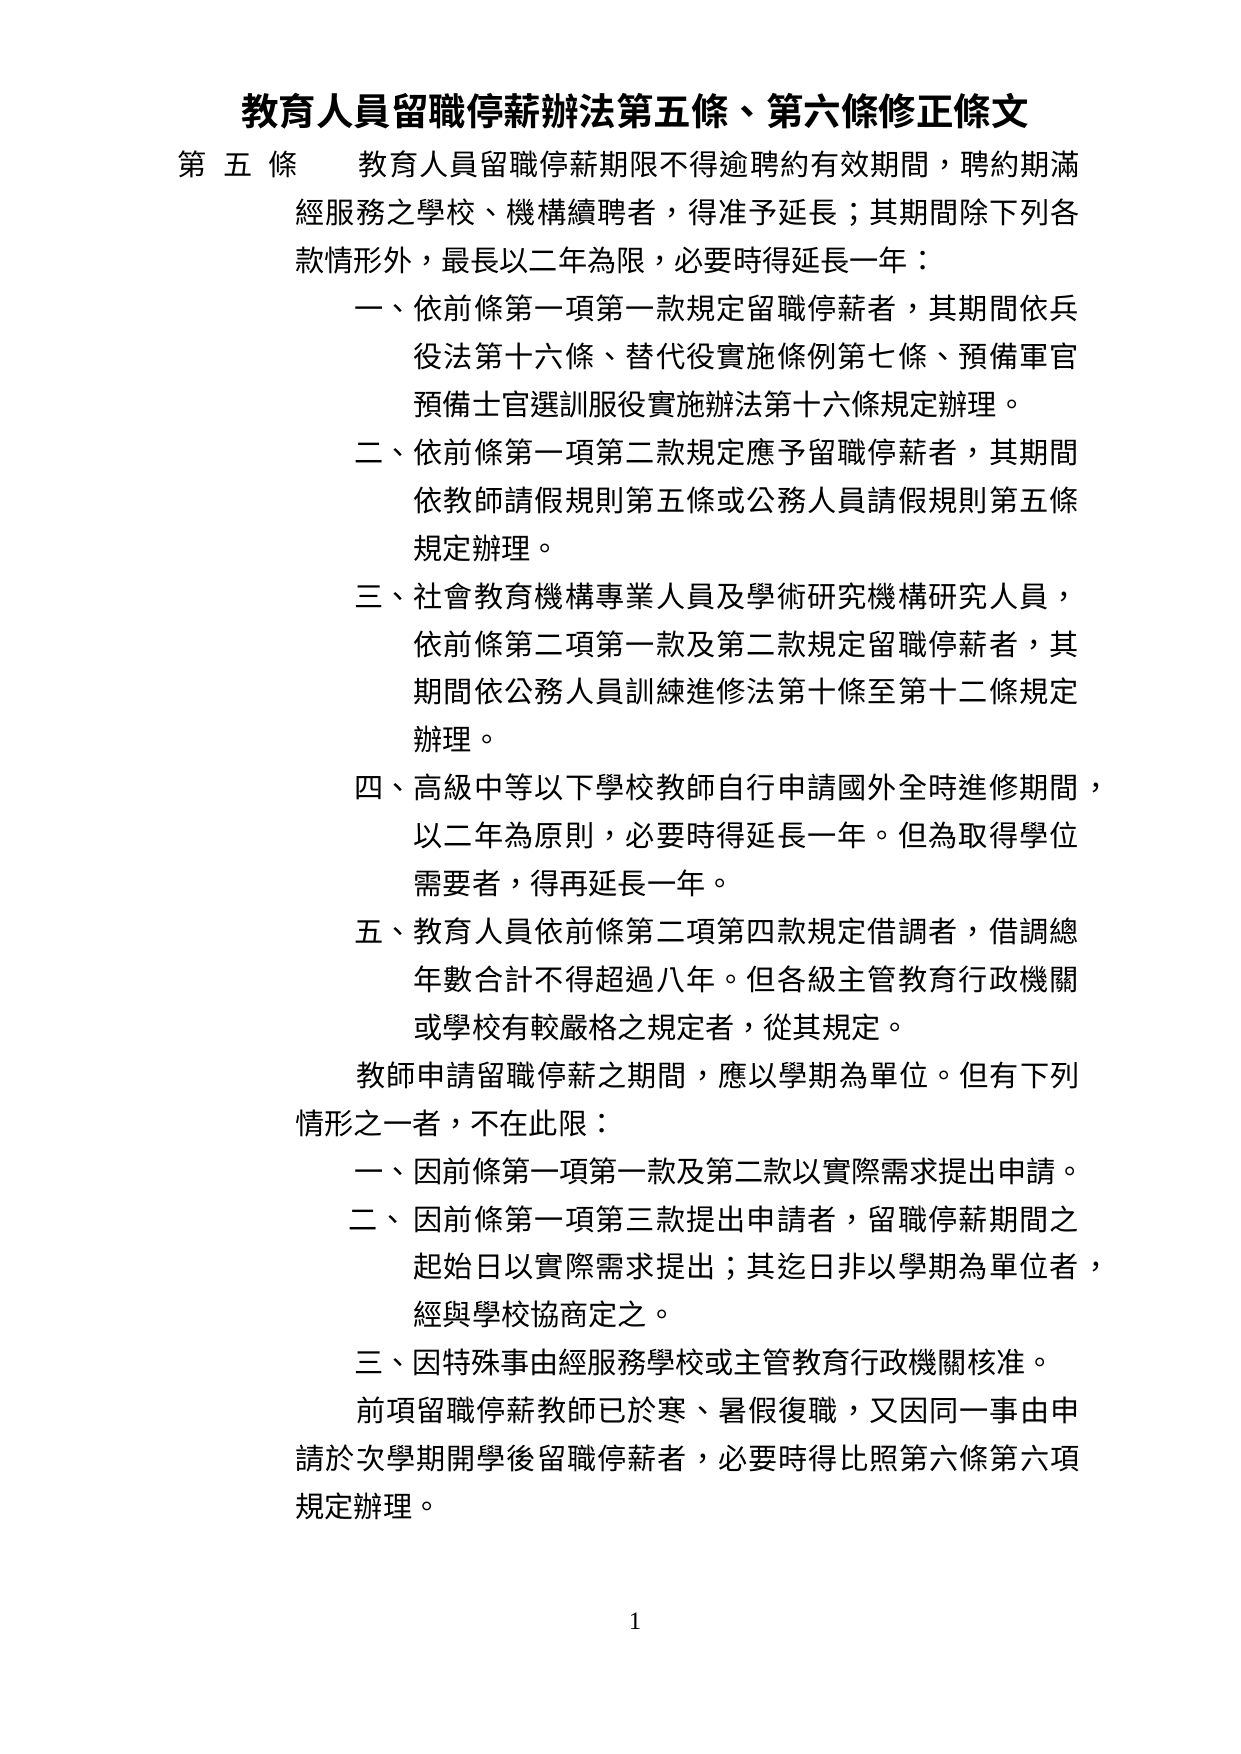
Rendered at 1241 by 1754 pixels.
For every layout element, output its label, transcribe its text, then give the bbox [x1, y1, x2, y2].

list 因前條第一項第一款及第二款以實際需求提出申請。 [354, 1144, 1081, 1192]
text 教育人員留職停薪辦法第五條、第六條修正條文 [177, 75, 1092, 137]
list 高級中等以下學校教師自行申請國外全時進修期間，以二年為原則，必要時得延長一年。但為取得學位需要者，得再延長一年。 [354, 760, 1081, 904]
text 第 五 條 教育人員留職停薪期限不得逾聘約有效期間，聘約期滿經服務之學校、機構續聘者，得准予延長；其期間除下列各款情形外，最長以二年為限，必要時得延長一年： [177, 137, 1081, 281]
list 因前條第一項第三款提出申請者，留職停薪期間之起始日以實際需求提出；其迄日非以學期為單位者，經與學校協商定之。 [349, 1192, 1081, 1335]
list 依前條第一項第二款規定應予留職停薪者，其期間依教師請假規則第五條或公務人員請假規則第五條規定辦理。 [354, 425, 1081, 569]
text 教師申請留職停薪之期間，應以學期為單位。但有下列情形之一者，不在此限： [295, 1048, 1081, 1144]
list 社會教育機構專業人員及學術研究機構研究人員，依前條第二項第一款及第二款規定留職停薪者，其期間依公務人員訓練進修法第十條至第十二條規定辦理。 [354, 569, 1081, 760]
list 依前條第一項第一款規定留職停薪者，其期間依兵役法第十六條、替代役實施條例第七條、預備軍官預備士官選訓服役實施辦法第十六條規定辦理。 [354, 281, 1081, 425]
list 教育人員依前條第二項第四款規定借調者，借調總年數合計不得超過八年。但各級主管教育行政機關或學校有較嚴格之規定者，從其規定。 [354, 904, 1081, 1048]
text 前項留職停薪教師已於寒、暑假復職，又因同一事由申請於次學期開學後留職停薪者，必要時得比照第六條第六項規定辦理。 [295, 1383, 1081, 1527]
text 三、因特殊事由經服務學校或主管教育行政機關核准。 [354, 1335, 1081, 1383]
